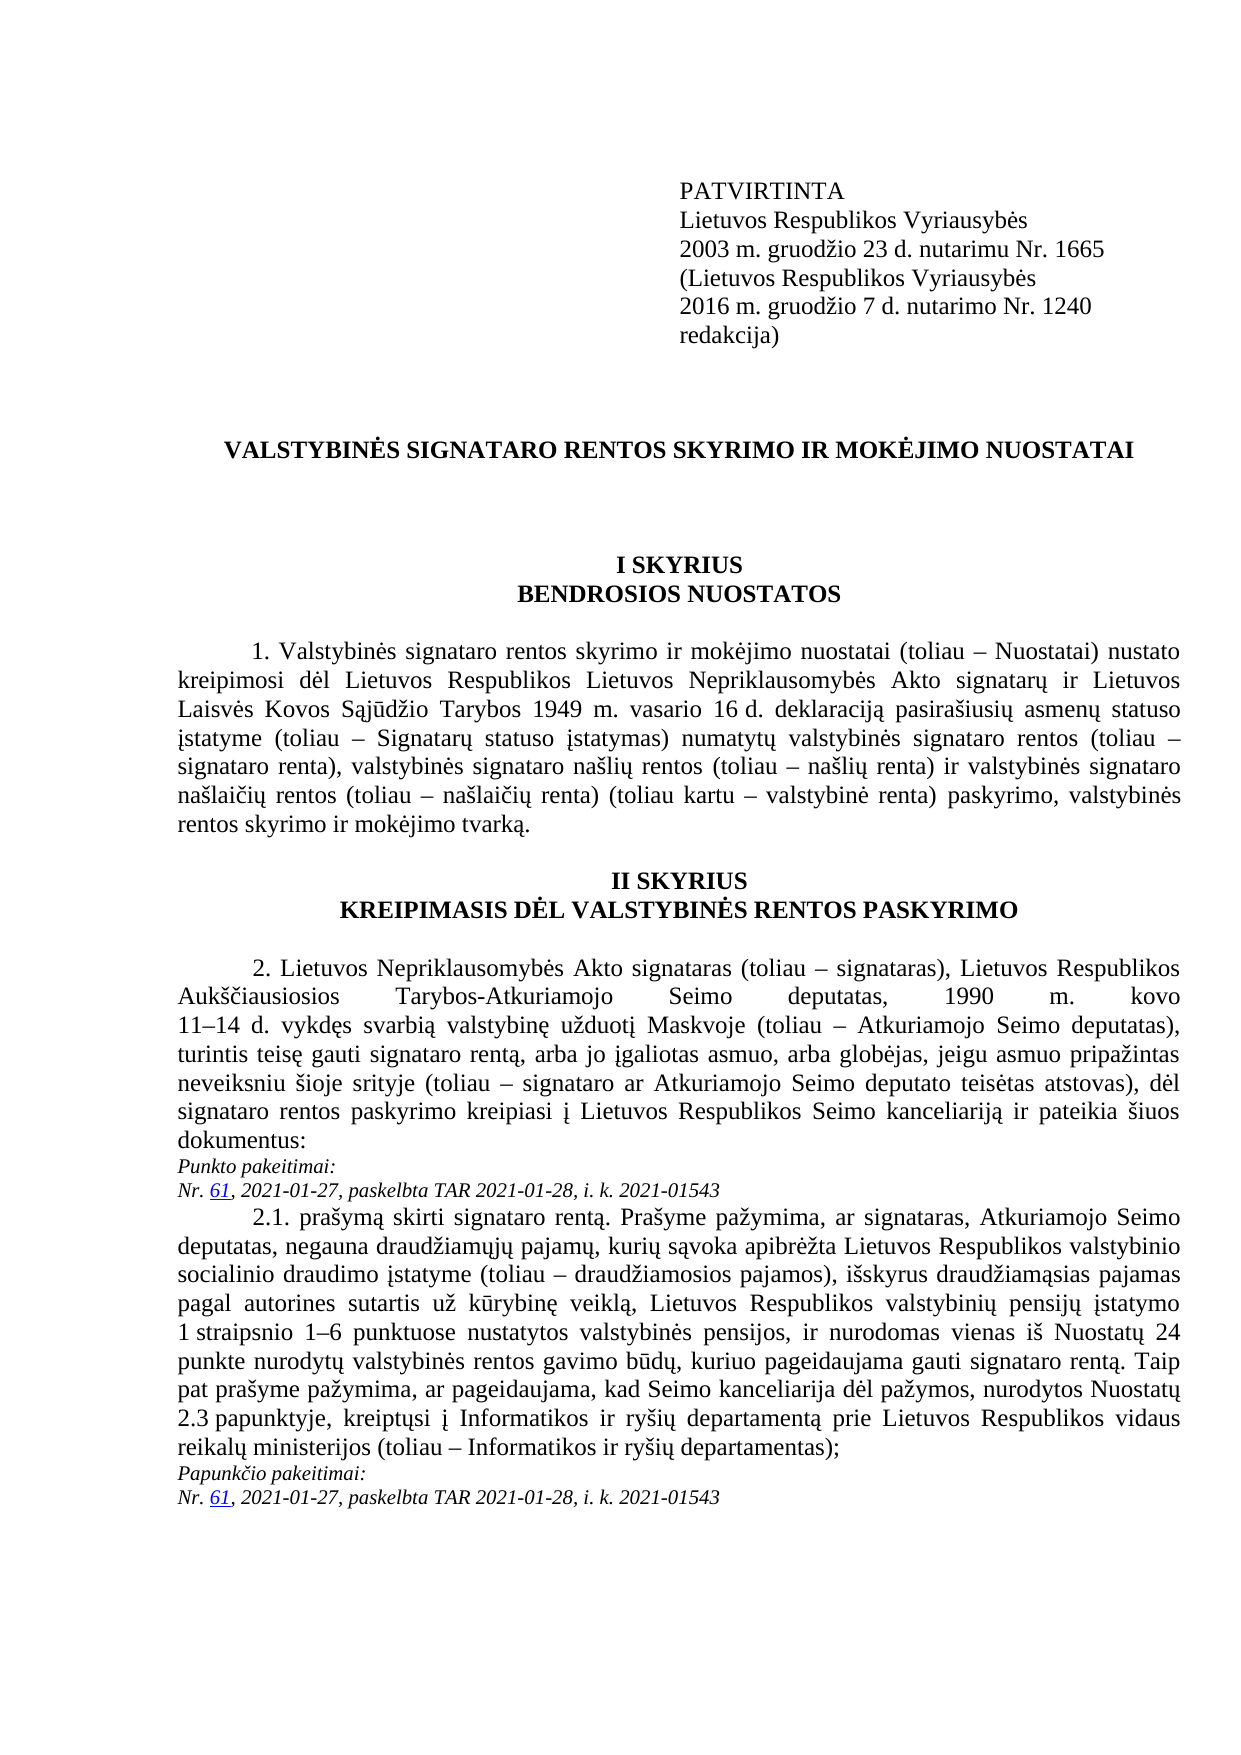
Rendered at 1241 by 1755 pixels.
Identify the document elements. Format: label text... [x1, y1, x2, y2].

text 2.1. prašymą skirti signataro rentą. Prašyme pažymima, ar signataras, Atkuriamojo Seimo deputatas, negauna draudžiamųjų pajamų, kurių sąvoka apibrėžta Lietuvos Respublikos valstybinio socialinio draudimo įstatyme (toliau – draudžiamosios pajamos), išskyrus draudžiamąsias pajamas pagal autorines sutartis už kūrybinę veiklą, Lietuvos Respublikos valstybinių pensijų įstatymo 1 straipsnio 1–6 punktuose nustatytos valstybinės pensijos, ir nurodomas vienas iš Nuostatų 24 punkte nurodytų valstybinės rentos gavimo būdų, kuriuo pageidaujama gauti signataro rentą. Taip pat prašyme pažymima, ar pageidaujama, kad Seimo kanceliarija dėl pažymos, nurodytos Nuostatų 2.3 papunktyje, kreiptųsi į Informatikos ir ryšių departamentą prie Lietuvos Respublikos vidaus reikalų ministerijos (toliau – Informatikos ir ryšių departamentas); [177, 1202, 1181, 1461]
text BENDROSIOS NUOSTATOS [177, 579, 1181, 608]
text I SKYRIUS [177, 550, 1181, 579]
text Nr. 61, 2021-01-27, paskelbta TAR 2021-01-28, i. k. 2021-01543 [177, 1485, 1181, 1509]
text PATVIRTINTA Lietuvos Respublikos Vyriausybės 2003 m. gruodžio 23 d. nutarimu Nr. 1665 (Lietuvos Respublikos Vyriausybės 2016 m. gruodžio 7 d. nutarimo Nr. 1240 redakcija) [679, 176, 1181, 349]
text II SKYRIUS [177, 866, 1181, 895]
text Nr. 61, 2021-01-27, paskelbta TAR 2021-01-28, i. k. 2021-01543 [177, 1178, 1181, 1202]
text Punkto pakeitimai: [177, 1154, 1181, 1178]
text 1. Valstybinės signataro rentos skyrimo ir mokėjimo nuostatai (toliau – Nuostatai) nustato kreipimosi dėl Lietuvos Respublikos Lietuvos Nepriklausomybės Akto signatarų ir Lietuvos Laisvės Kovos Sąjūdžio Tarybos 1949 m. vasario 16 d. deklaraciją pasirašiusių asmenų statuso įstatyme (toliau – Signatarų statuso įstatymas) numatytų valstybinės signataro rentos (toliau – signataro renta), valstybinės signataro našlių rentos (toliau – našlių renta) ir valstybinės signataro našlaičių rentos (toliau – našlaičių renta) (toliau kartu – valstybinė renta) paskyrimo, valstybinės rentos skyrimo ir mokėjimo tvarką. [177, 636, 1181, 838]
text KREIPIMASIS DĖL VALSTYBINĖS RENTOS PASKYRIMO [177, 895, 1181, 924]
text 2. Lietuvos Nepriklausomybės Akto signataras (toliau – signataras), Lietuvos Respublikos Aukščiausiosios Tarybos-Atkuriamojo Seimo deputatas, 1990 m. kovo 11–14 d. vykdęs svarbią valstybinę užduotį Maskvoje (toliau – Atkuriamojo Seimo deputatas), turintis teisę gauti signataro rentą, arba jo įgaliotas asmuo, arba globėjas, jeigu asmuo pripažintas neveiksniu šioje srityje (toliau – signataro ar Atkuriamojo Seimo deputato teisėtas atstovas), dėl signataro rentos paskyrimo kreipiasi į Lietuvos Respublikos Seimo kanceliariją ir pateikia šiuos dokumentus: [177, 953, 1181, 1154]
text VALSTYBINĖS SIGNATARO RENTOS SKYRIMO IR MOKĖJIMO NUOSTATAI [177, 435, 1181, 464]
text Papunkčio pakeitimai: [177, 1461, 1181, 1485]
